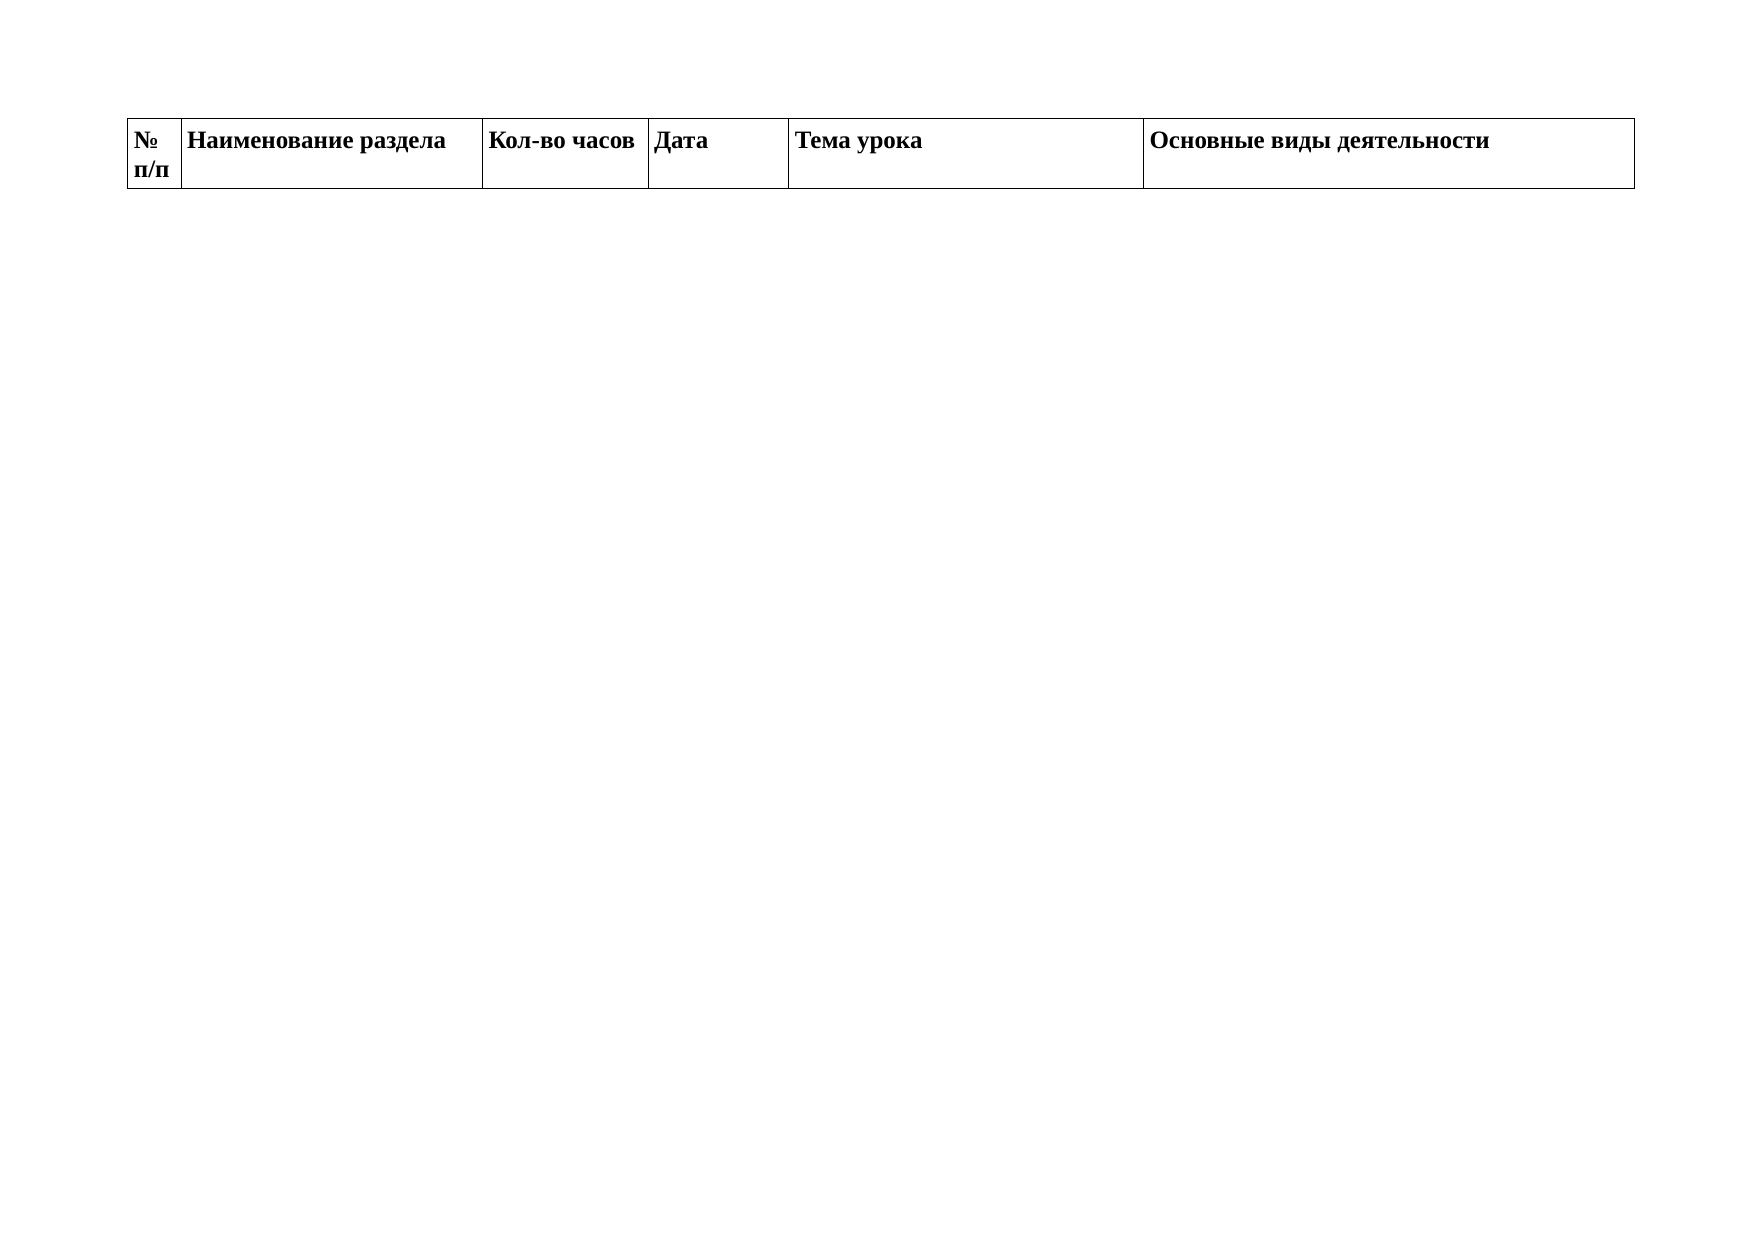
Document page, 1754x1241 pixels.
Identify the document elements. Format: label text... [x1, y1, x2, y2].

table_header № п/п [128, 119, 181, 188]
table_header Основные виды деятельности [1144, 119, 1634, 188]
table_header Кол-во часов [483, 119, 648, 188]
table_header Наименование раздела [182, 119, 482, 188]
table_header Дата [649, 119, 788, 188]
table_header Тема урока [789, 119, 1143, 188]
